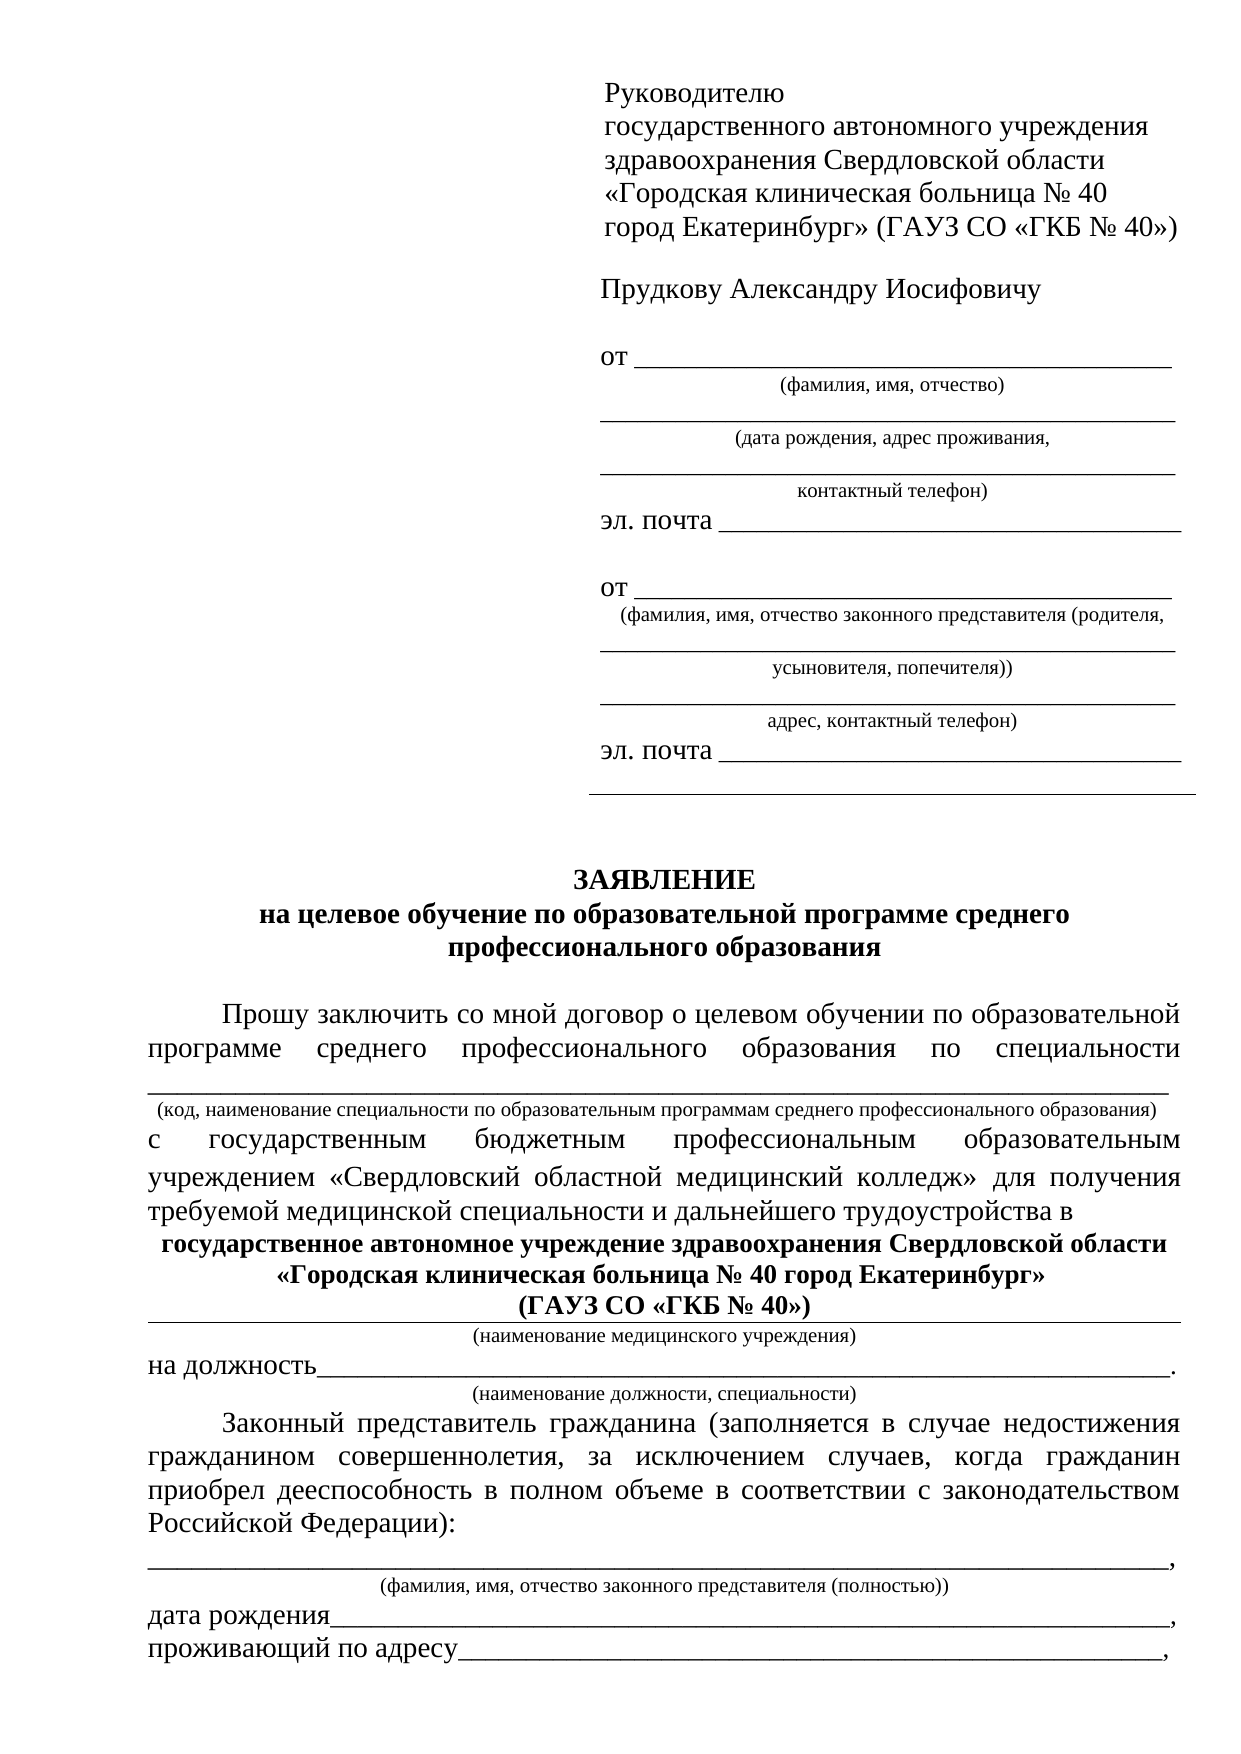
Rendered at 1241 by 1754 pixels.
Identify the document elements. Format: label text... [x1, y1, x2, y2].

text проживающий по адресу____________________________________________________, [148, 1630, 1181, 1664]
text на должность_______________________________________________________________. [148, 1347, 1181, 1381]
text Законный представитель гражданина (заполняется в случае недостижения гражданином совершеннолетия, за исключением случаев, когда гражданин приобрел дееспособность в полном объеме в соответствии с законодательством Российской Федерации): [148, 1405, 1181, 1539]
table_header Руководителю государственного автономного учреждения здравоохранения Свердловской области «Городская клиническая больница № 40 город Екатеринбург» (ГАУЗ СО «ГКБ № 40») Прудкову Александру Иосифовичу от ___________________________________________ (фамилия, имя, отчество) ______________________________________________ (дата рождения, адрес проживания, ______________________________________________ контактный телефон) эл. почта _____________________________________ от ___________________________________________ (фамилия, имя, отчество законного представителя (родителя, ______________________________________________ усыновителя, попечителя)) ______________________________________________ адрес, контактный телефон) эл. почта _____________________________________ [589, 75, 1196, 794]
text (наименование должности, специальности) [148, 1381, 1181, 1405]
text (фамилия, имя, отчество законного представителя (полностью)) [148, 1573, 1181, 1597]
text ______________________________________________________________________, [148, 1539, 1181, 1573]
text дата рождения______________________________________________________________, [148, 1597, 1181, 1630]
text (ГАУЗ СО «ГКБ № 40») [148, 1289, 1181, 1322]
text государственное автономное учреждение здравоохранения Свердловской области «Городская клиническая больница № 40 город Екатеринбург» [148, 1227, 1181, 1289]
text ЗАЯВЛЕНИЕ [148, 862, 1181, 896]
text (наименование медицинского учреждения) [148, 1323, 1181, 1347]
text с государственным бюджетным профессиональным образовательным учреждением «Свердловский областной медицинский колледж» для получения требуемой медицинской специальности и дальнейшего трудоустройства в [148, 1121, 1181, 1227]
text Прошу заключить со мной договор о целевом обучении по образовательной программе среднего профессионального образования по специальности ______________________________________________________________________ [148, 997, 1181, 1097]
text на целевое обучение по образовательной программе среднего профессионального образования [148, 896, 1181, 963]
text (код, наименование специальности по образовательным программам среднего профессионального образования) [133, 1097, 1181, 1121]
